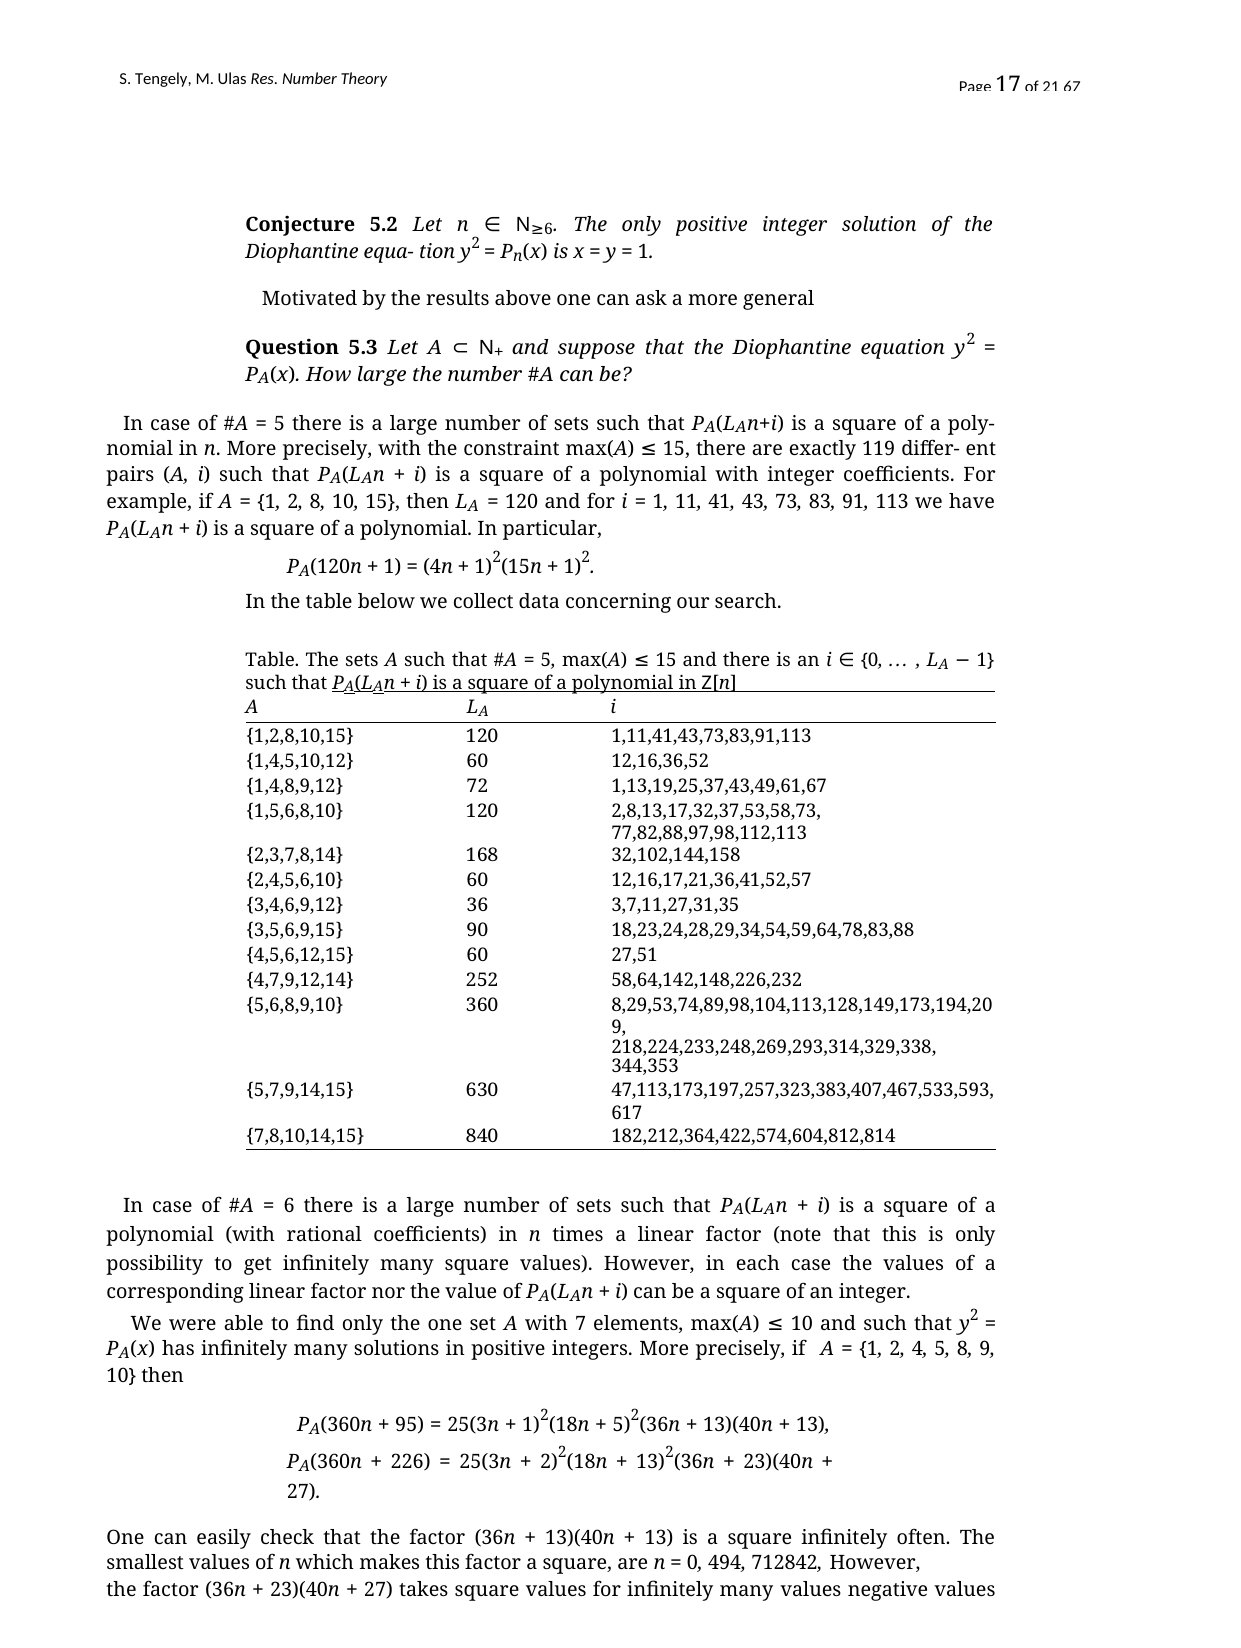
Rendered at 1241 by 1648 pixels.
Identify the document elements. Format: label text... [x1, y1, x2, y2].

text One can easily check that the factor (36n + 13)(40n + 13) is a square inﬁnitely often. The smallest values of n which makes this factor a square, are n = 0, 494, 712842, However, [106, 1524, 996, 1575]
table_cell {4,7,9,12,14} [246, 969, 410, 994]
table_cell {5,7,9,14,15} [246, 1077, 410, 1124]
table_cell 12,16,17,21,36,41,52,57 [554, 869, 996, 894]
table_cell {1,5,6,8,10} [246, 800, 410, 844]
text In case of #A = 5 there is a large number of sets such that PA(LAn+i) is a square of a poly- nomial in n. More precisely, with the constraint max(A) ≤ 15, there are exactly 119 diﬀer- ent pairs (A, i) such that PA(LAn + i) is a square of a polynomial with integer coeﬃcients. For example, if A = {1, 2, 8, 10, 15}, then LA = 120 and for i = 1, 11, 41, 43, 73, 83, 91, 113 we have PA(LAn + i) is a square of a polynomial. In particular, [106, 408, 996, 543]
text Conjecture 5.2 Let n ∈ N≥6. The only positive integer solution of the Diophantine equa- tion y2 = Pn(x) is x = y = 1. [245, 212, 996, 266]
text We were able to ﬁnd only the one set A with 7 elements, max(A) ≤ 10 and such that y2 = PA(x) has inﬁnitely many solutions in positive integers. More precisely, if A = {1, 2, 4, 5, 8, 9, 10} then [106, 1307, 996, 1388]
table_cell 60 [410, 869, 554, 894]
table_cell 36 [410, 894, 554, 919]
table_cell 8,29,53,74,89,98,104,113,128,149,173,194,209, [554, 994, 996, 1038]
table_cell 120 [410, 800, 554, 844]
table_cell {3,4,6,9,12} [246, 894, 410, 919]
table_header {1,2,8,10,15} [246, 723, 410, 750]
table_cell 168 [410, 844, 554, 869]
table_cell {1,4,8,9,12} [246, 775, 410, 800]
table_cell {7,8,10,14,15} [246, 1125, 410, 1149]
table_cell 840 [410, 1125, 554, 1149]
table_cell 60 [410, 750, 554, 775]
table_header 120 [410, 723, 554, 750]
table_cell {3,5,6,9,15} [246, 919, 410, 944]
table_cell 27,51 [554, 944, 996, 969]
text PA(360n + 95) = 25(3n + 1)2(18n + 5)2(36n + 13)(40n + 13), PA(360n + 226) = 25(3n + 2)2(18n + 13)2(36n + 23)(40n + 27). [287, 1403, 833, 1504]
table_cell 3,7,11,27,31,35 [554, 894, 996, 919]
table_cell 72 [410, 775, 554, 800]
text Question 5.3 Let A ⊂ N+ and suppose that the Diophantine equation y2 = PA(x). How large the number #A can be? [245, 329, 996, 388]
table_cell 252 [410, 969, 554, 994]
table_cell 1,13,19,25,37,43,49,61,67 [554, 775, 996, 800]
text In the table below we collect data concerning our search. [245, 587, 1134, 614]
table_cell 58,64,142,148,226,232 [554, 969, 996, 994]
table_header 1,11,41,43,73,83,91,113 [554, 723, 996, 750]
text In case of #A = 6 there is a large number of sets such that PA(LAn + i) is a square of a polynomial (with rational coeﬃcients) in n times a linear factor (note that this is only possibility to get inﬁnitely many square values). However, in each case the values of a corresponding linear factor nor the value of PA(LAn + i) can be a square of an integer. [106, 1191, 996, 1306]
table_cell 182,212,364,422,574,604,812,814 [554, 1125, 996, 1149]
table_cell [246, 1038, 410, 1077]
text the factor (36n + 23)(40n + 27) takes square values for inﬁnitely many values negative values [106, 1575, 996, 1602]
table_cell 32,102,144,158 [554, 844, 996, 869]
table_cell 18,23,24,28,29,34,54,59,64,78,83,88 [554, 919, 996, 944]
table_cell {1,4,5,10,12} [246, 750, 410, 775]
table_cell {4,5,6,12,15} [246, 944, 410, 969]
table_cell 90 [410, 919, 554, 944]
text Table. The sets A such that #A = 5, max(A) ≤ 15 and there is an i ∈ {0, ... , LA − 1} such that PA(LAn + i) is a square of a polynomial in Z[n] A LA i [245, 647, 996, 721]
table_cell 60 [410, 944, 554, 969]
text Motivated by the results above one can ask a more general [262, 284, 1134, 311]
table_cell 630 [410, 1077, 554, 1124]
text PA(120n + 1) = (4n + 1)2(15n + 1)2. [287, 546, 1134, 581]
table_cell [410, 1038, 554, 1077]
table_cell 47,113,173,197,257,323,383,407,467,533,593,617 [554, 1077, 996, 1124]
table_cell {5,6,8,9,10} [246, 994, 410, 1038]
table_cell {2,4,5,6,10} [246, 869, 410, 894]
table_cell 12,16,36,52 [554, 750, 996, 775]
table_cell 2,8,13,17,32,37,53,58,73, 77,82,88,97,98,112,113 [554, 800, 996, 844]
table_cell {2,3,7,8,14} [246, 844, 410, 869]
table_cell 360 [410, 994, 554, 1038]
table_cell 218,224,233,248,269,293,314,329,338, 344,353 [554, 1038, 996, 1077]
